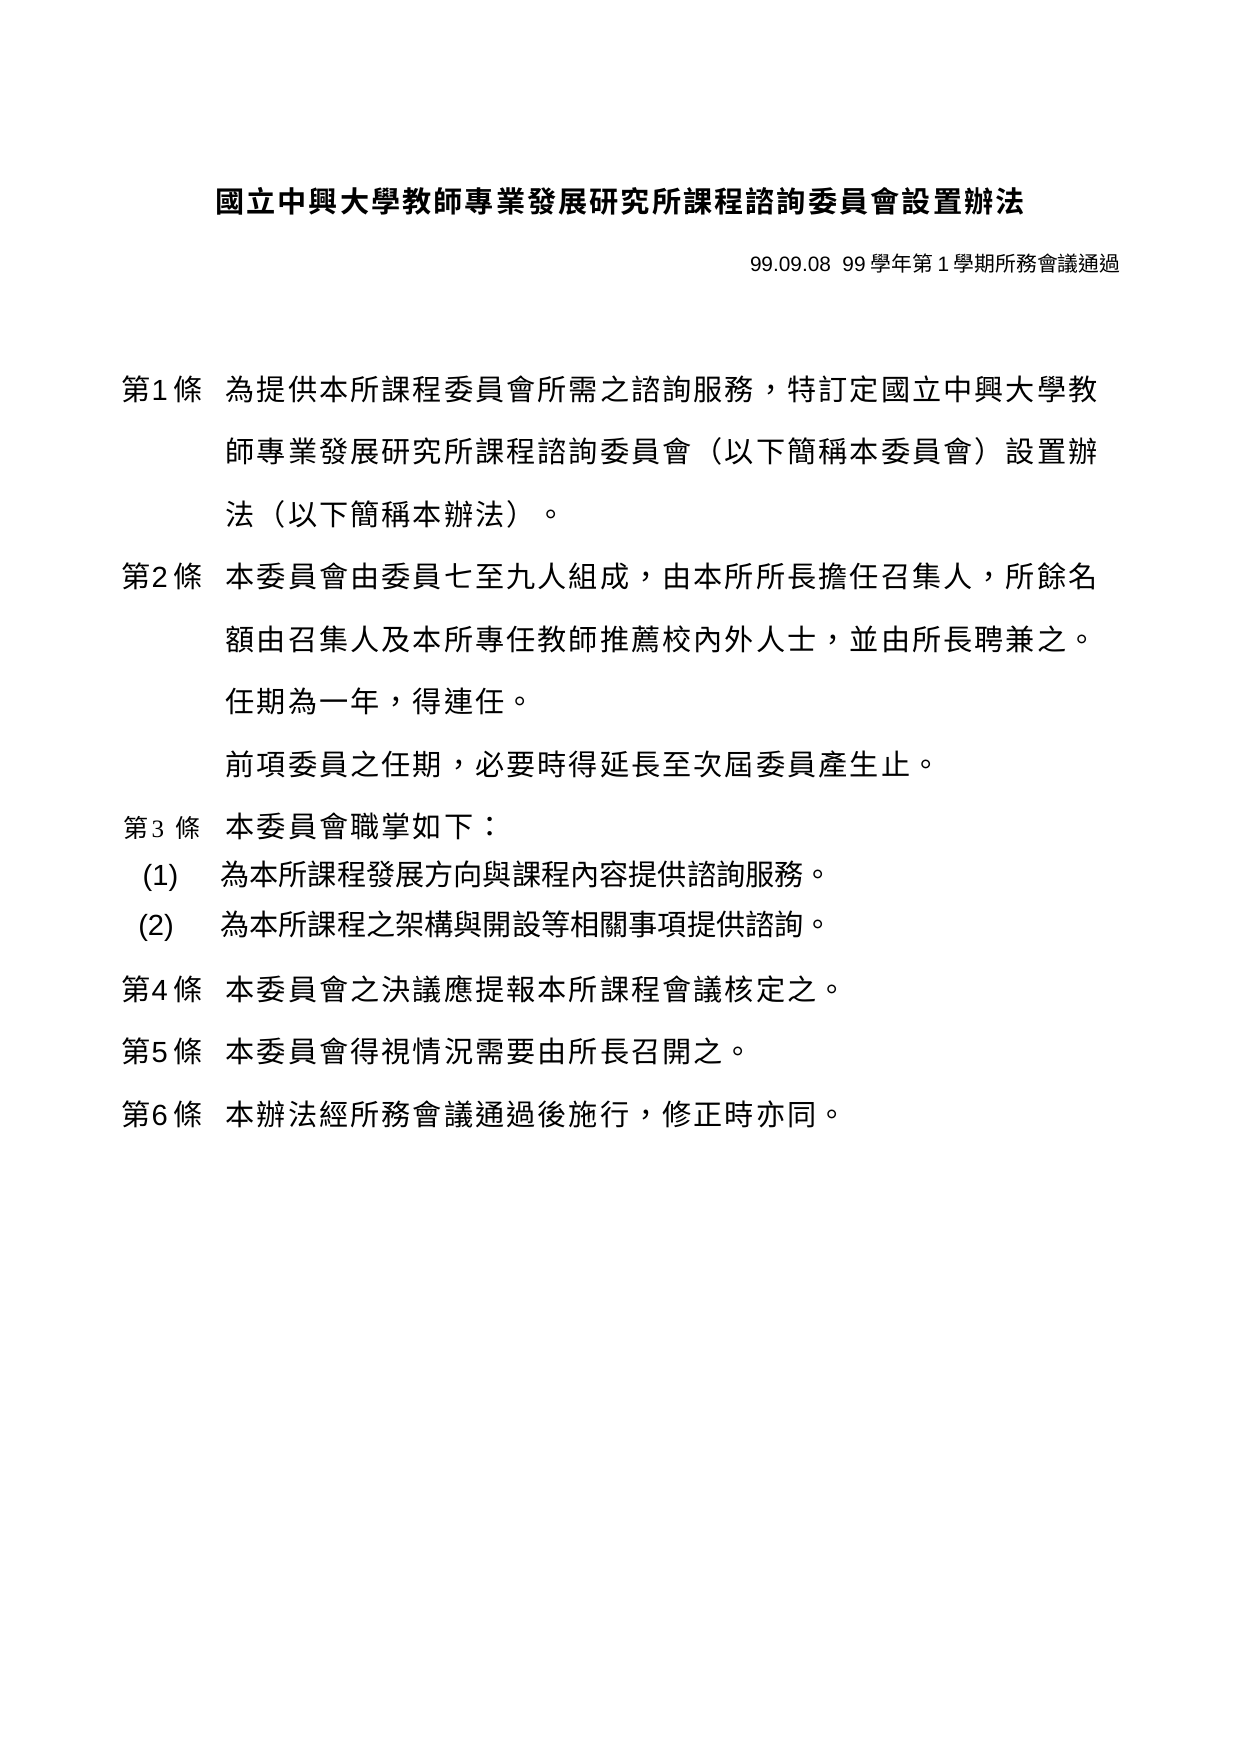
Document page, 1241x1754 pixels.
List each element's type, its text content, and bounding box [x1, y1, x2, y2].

list 本辦法經所務會議通過後施行，修正時亦同。 [120, 1071, 1120, 1133]
list 本委員會得視情況需要由所長召開之。 [120, 1008, 1120, 1071]
list 為本所課程之架構與開設等相關事項提供諮詢。 [120, 896, 1120, 946]
text 國立中興大學教師專業發展研究所課程諮詢委員會設置辦法 [120, 158, 1120, 221]
list 本委員會由委員七至九人組成，由本所所長擔任召集人，所餘名額由召集人及本所專任教師推薦校內外人士，並由所長聘兼之。任期為一年，得連任。 [120, 533, 1120, 721]
list 為本所課程發展方向與課程內容提供諮詢服務。 [120, 846, 1120, 896]
list 本委員會職掌如下： [120, 783, 1120, 846]
list 為提供本所課程委員會所需之諮詢服務，特訂定國立中興大學教師專業發展研究所課程諮詢委員會（以下簡稱本委員會）設置辦法（以下簡稱本辦法）。 [120, 346, 1120, 533]
text 前項委員之任期，必要時得延長至次屆委員產生止。 [220, 721, 1120, 783]
list 本委員會之決議應提報本所課程會議核定之。 [120, 946, 1120, 1008]
text 99.09.08 99學年第1學期所務會議通過 [120, 221, 1120, 283]
